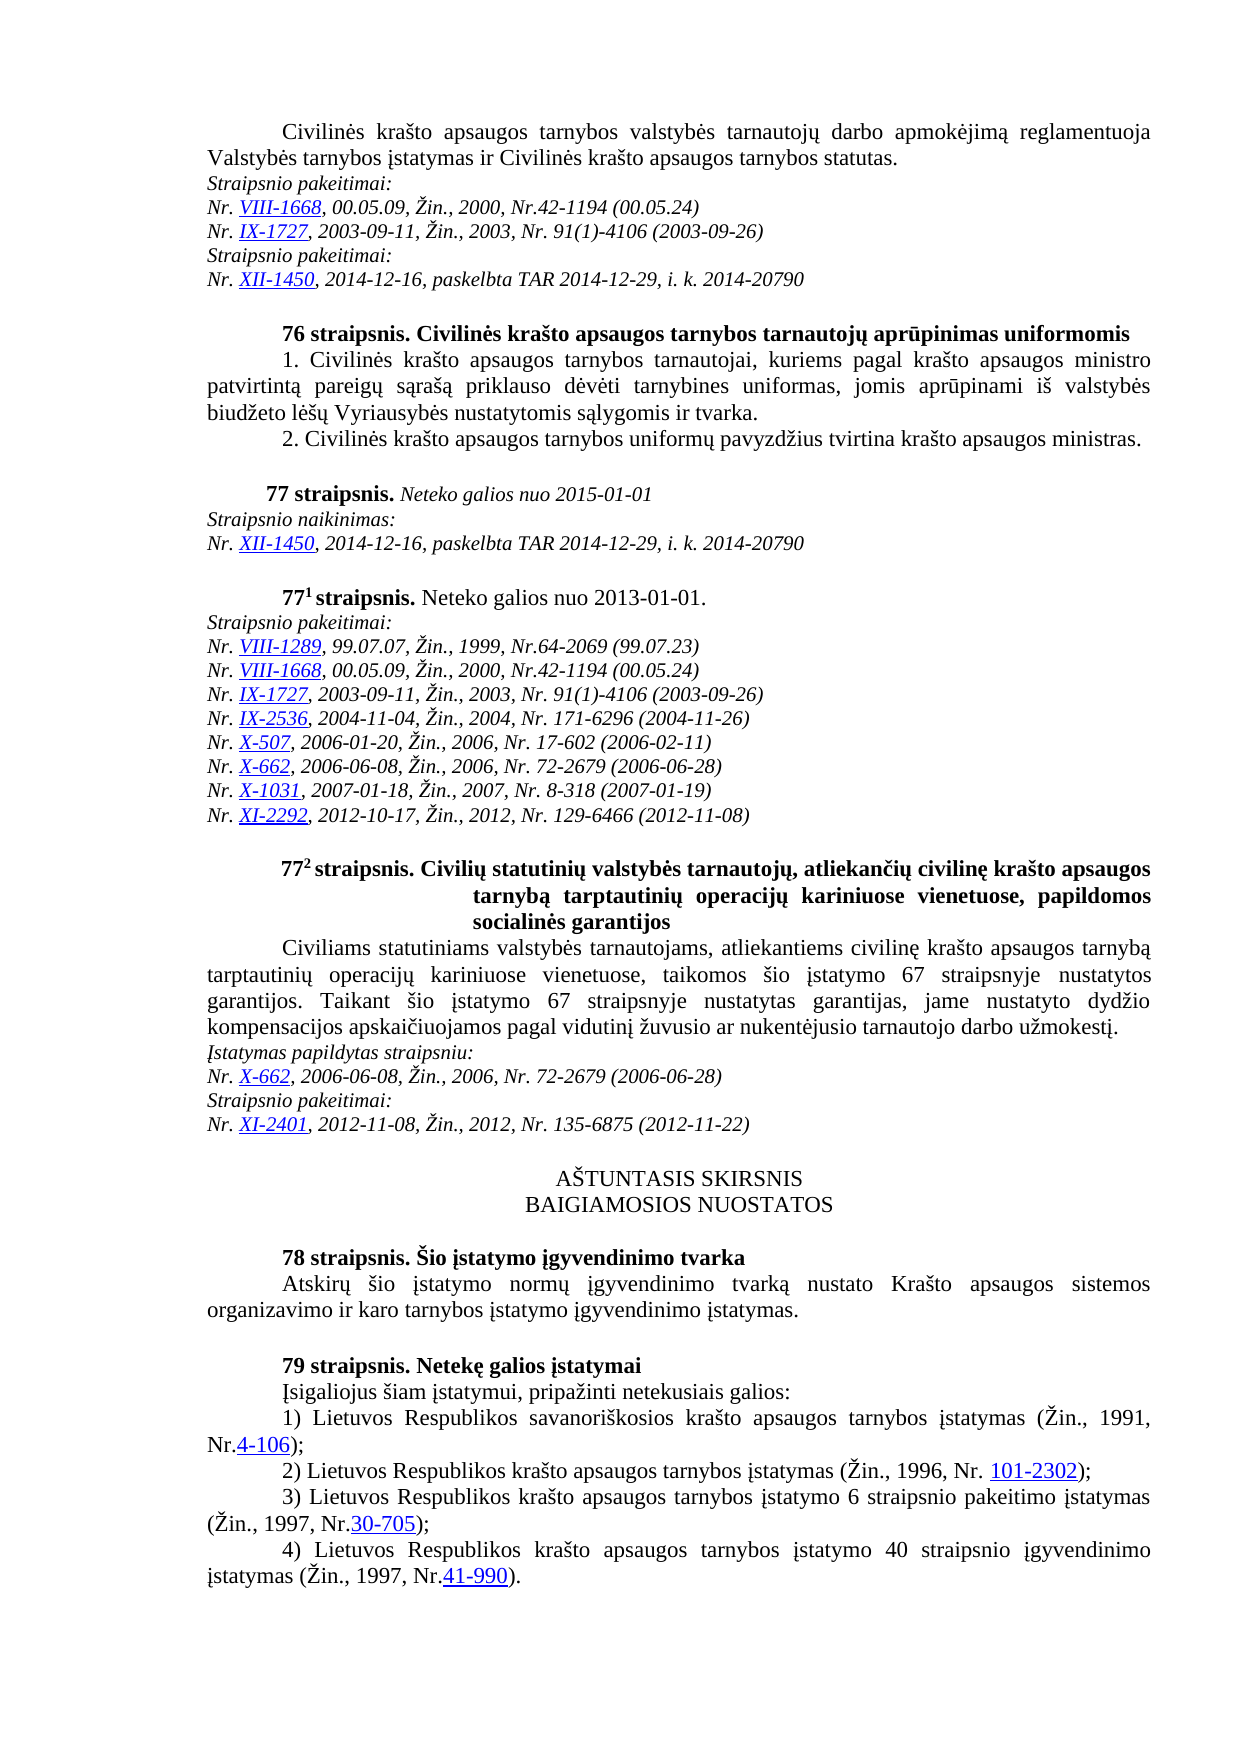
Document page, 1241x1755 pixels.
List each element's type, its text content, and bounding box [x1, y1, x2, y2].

text Įsigaliojus šiam įstatymui, pripažinti netekusiais galios: [207, 1378, 1152, 1404]
text 1. Civilinės krašto apsaugos tarnybos tarnautojai, kuriems pagal krašto apsaugos ministro patvirtintą pareigų sąrašą priklauso dėvėti tarnybines uniformas, jomis aprūpinami iš valstybės biudžeto lėšų Vyriausybės nustatytomis sąlygomis ir tvarka. [207, 346, 1152, 425]
text Nr. IX-2536, 2004-11-04, Žin., 2004, Nr. 171-6296 (2004-11-26) [207, 706, 1152, 730]
text 2) Lietuvos Respublikos krašto apsaugos tarnybos įstatymas (Žin., 1996, Nr. 101-2302); [207, 1457, 1152, 1483]
text Nr. IX-1727, 2003-09-11, Žin., 2003, Nr. 91(1)-4106 (2003-09-26) [207, 219, 1152, 243]
text 2. Civilinės krašto apsaugos tarnybos uniformų pavyzdžius tvirtina krašto apsaugos ministras. [207, 425, 1152, 452]
text Atskirų šio įstatymo normų įgyvendinimo tvarką nustato Krašto apsaugos sistemos organizavimo ir karo tarnybos įstatymo įgyvendinimo įstatymas. [207, 1270, 1152, 1323]
text Nr. VIII-1289, 99.07.07, Žin., 1999, Nr.64-2069 (99.07.23) [207, 634, 1152, 658]
text Nr. XI-2292, 2012-10-17, Žin., 2012, Nr. 129-6466 (2012-11-08) [207, 802, 1152, 827]
text BAIGIAMOSIOS NUOSTATOS [207, 1191, 1152, 1217]
text 1) Lietuvos Respublikos savanoriškosios krašto apsaugos tarnybos įstatymas (Žin., 1991, Nr.4-106); [207, 1404, 1152, 1457]
text Nr. XII-1450, 2014-12-16, paskelbta TAR 2014-12-29, i. k. 2014-20790 [207, 267, 1152, 291]
text 771 straipsnis. Neteko galios nuo 2013-01-01. [282, 584, 1152, 610]
text 3) Lietuvos Respublikos krašto apsaugos tarnybos įstatymo 6 straipsnio pakeitimo įstatymas (Žin., 1997, Nr.30-705); [207, 1483, 1152, 1536]
text AŠTUNTASIS SKIRSNIS [207, 1165, 1152, 1191]
text Nr. X-662, 2006-06-08, Žin., 2006, Nr. 72-2679 (2006-06-28) [207, 754, 1152, 778]
text 77 straipsnis. Neteko galios nuo 2015-01-01 [207, 480, 1152, 507]
text Nr. X-662, 2006-06-08, Žin., 2006, Nr. 72-2679 (2006-06-28) [207, 1064, 1152, 1088]
text Nr. IX-1727, 2003-09-11, Žin., 2003, Nr. 91(1)-4106 (2003-09-26) [207, 682, 1152, 706]
text Civiliams statutiniams valstybės tarnautojams, atliekantiems civilinę krašto apsaugos tarnybą tarptautinių operacijų kariniuose vienetuose, taikomos šio įstatymo 67 straipsnyje nustatytos garantijos. Taikant šio įstatymo 67 straipsnyje nustatytas garantijas, jame nustatyto dydžio kompensacijos apskaičiuojamos pagal vidutinį žuvusio ar nukentėjusio tarnautojo darbo užmokestį. [207, 934, 1152, 1040]
text Civilinės krašto apsaugos tarnybos valstybės tarnautojų darbo apmokėjimą reglamentuoja Valstybės tarnybos įstatymas ir Civilinės krašto apsaugos tarnybos statutas. [207, 118, 1152, 171]
text Nr. X-1031, 2007-01-18, Žin., 2007, Nr. 8-318 (2007-01-19) [207, 778, 1152, 802]
text Straipsnio pakeitimai: [207, 1088, 1152, 1112]
text 76 straipsnis. Civilinės krašto apsaugos tarnybos tarnautojų aprūpinimas uniformomis [282, 320, 1152, 346]
text Nr. VIII-1668, 00.05.09, Žin., 2000, Nr.42-1194 (00.05.24) [207, 195, 1152, 219]
text Nr. VIII-1668, 00.05.09, Žin., 2000, Nr.42-1194 (00.05.24) [207, 658, 1152, 682]
text Įstatymas papildytas straipsniu: [207, 1040, 1152, 1064]
text Straipsnio naikinimas: [207, 507, 1152, 531]
text 78 straipsnis. Šio įstatymo įgyvendinimo tvarka [207, 1244, 1152, 1270]
text Nr. XII-1450, 2014-12-16, paskelbta TAR 2014-12-29, i. k. 2014-20790 [207, 531, 1152, 555]
text Nr. XI-2401, 2012-11-08, Žin., 2012, Nr. 135-6875 (2012-11-22) [207, 1112, 1152, 1136]
text Straipsnio pakeitimai: [207, 171, 1152, 195]
text Nr. X-507, 2006-01-20, Žin., 2006, Nr. 17-602 (2006-02-11) [207, 730, 1152, 754]
text 772 straipsnis. Civilių statutinių valstybės tarnautojų, atliekančių civilinę krašto apsaugos tarnybą tarptautinių operacijų kariniuose vienetuose, papildomos socialinės garantijos [281, 855, 1152, 934]
text Straipsnio pakeitimai: [207, 610, 1152, 634]
text 4) Lietuvos Respublikos krašto apsaugos tarnybos įstatymo 40 straipsnio įgyvendinimo įstatymas (Žin., 1997, Nr.41-990). [207, 1536, 1152, 1589]
text 79 straipsnis. Netekę galios įstatymai [207, 1352, 1152, 1378]
text Straipsnio pakeitimai: [207, 243, 1152, 267]
